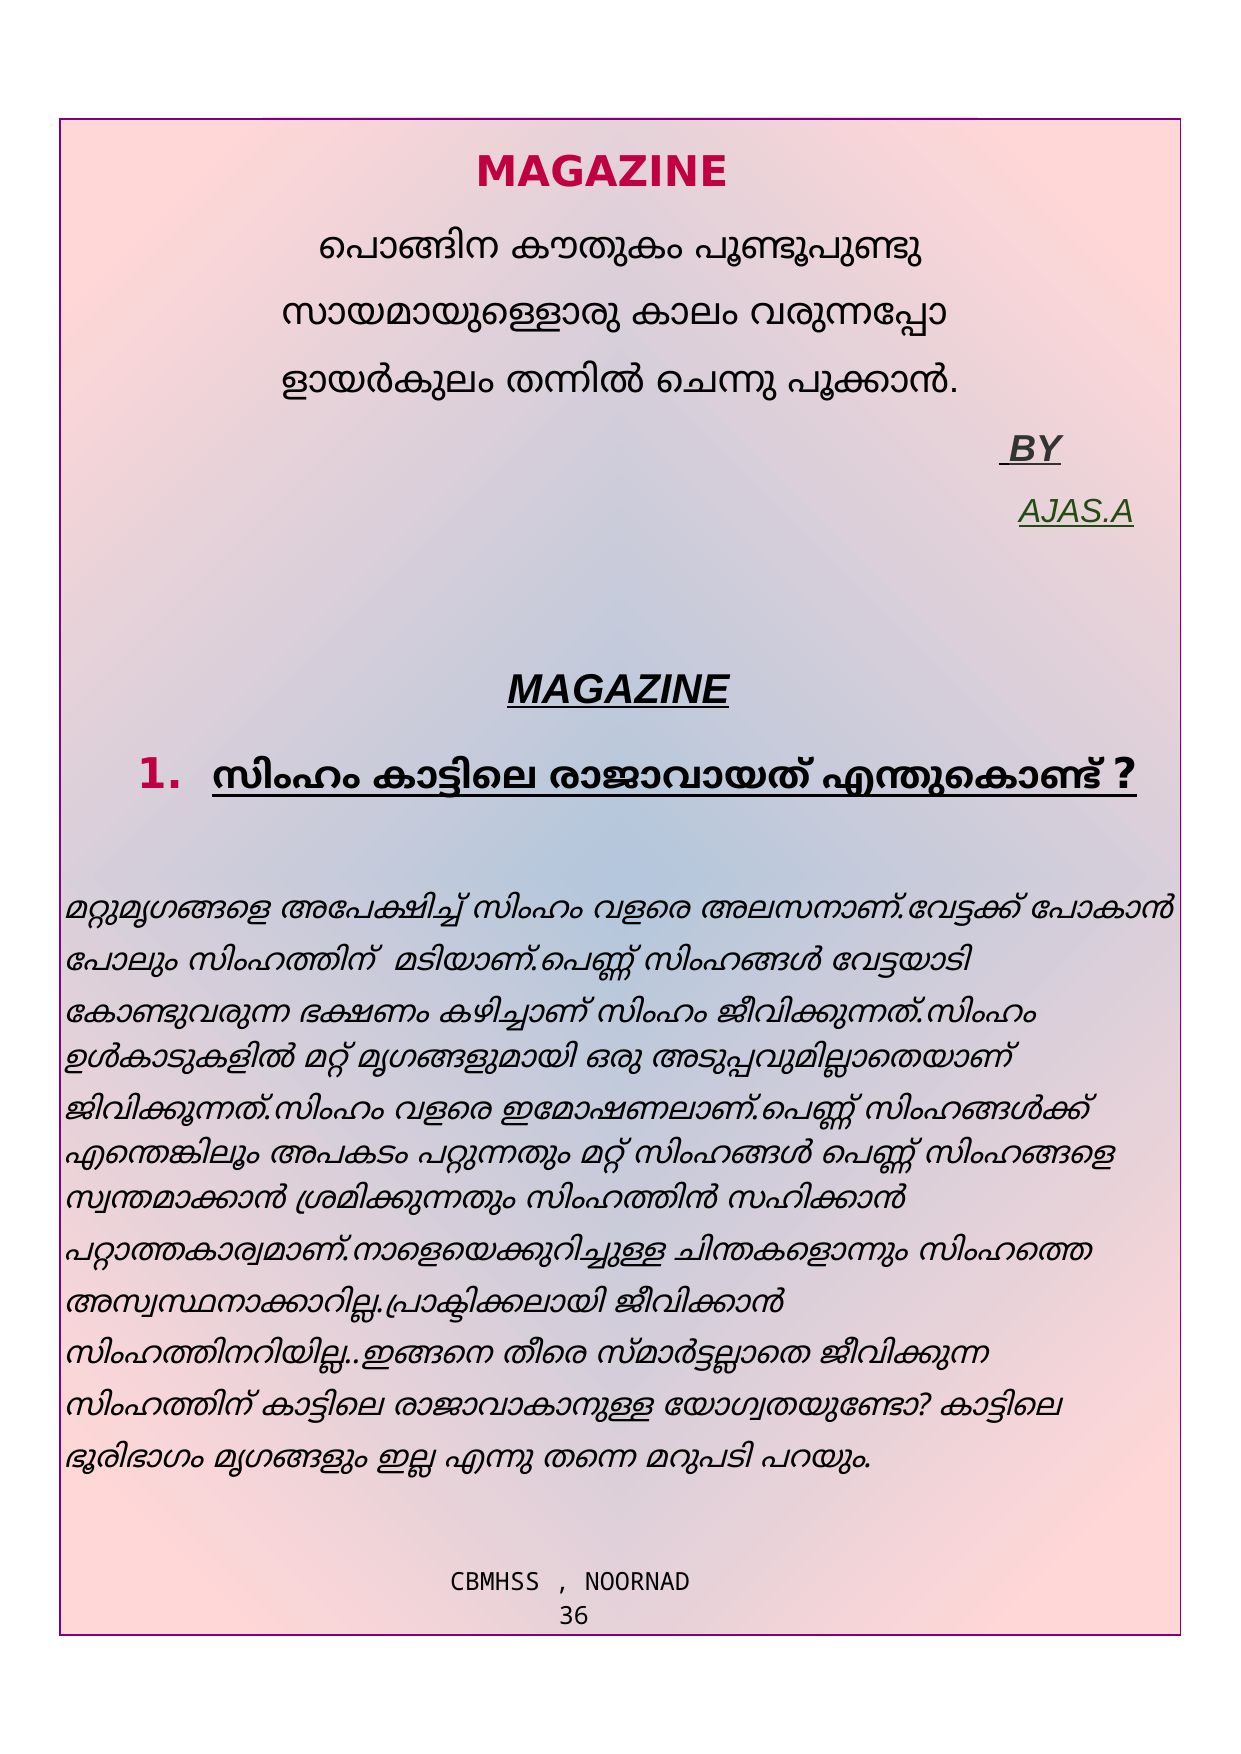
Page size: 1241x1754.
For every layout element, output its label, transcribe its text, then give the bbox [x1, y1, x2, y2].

subtitle ളായർകുലം തന്നിൽ ചെന്നു പൂക്കാൻ. [63, 357, 1177, 407]
text മറ്റുമൃഗങ്ങളെ അ‍‍‍‍പേക്ഷിച്ച് സിംഹം വളരെ അലസനാണ്.വേട്ടക്ക് പോകാൻ പോലും സിംഹത്തിന് മടിയാണ്.പെണ്ണ് സിംഹങ്ങൾ വേട്ടയാടി കോണ്ടുവരുന്ന ഭക്ഷണം കഴിച്ചാണ് സിംഹം ജീവിക്കുന്നത്.സിംഹം ഉൾകാടുകളിൽ മറ്റ് മൃഗങ്ങളുമായി ഒരു അടുപ്പവുമില്ലാതെയാണ് ജിവിക്കൂന്നത്.സിംഹം വളരെ ഇമോഷണലാണ്.പെണ്ണ് സിംഹങ്ങൾക്ക് എന്തെങ്കിലൂം അപകടം പറ്റുന്നതും മറ്റ് സിംഹങ്ങൾ പെണ്ണ് സിംഹങ്ങളെ സ്വന്തമാക്കാൻ ശ്രമിക്കുന്നതും സിംഹത്തിൻ സഹിക്കാൻ പറ്റാത്തകാര്വമാണ്.നാളെയെക്കുറിച്ചുള്ള ചിന്തകളൊന്നും സിംഹത്തെ അസ്വസ്ഥനാക്കാറില്ല.പ്രാക്ടിക്കലായി ജീവിക്കാൻ സിംഹത്തിനറിയില്ല..ഇങ്ങനെ തീരെ സ്മാർട്ടല്ലാതെ ജീവിക്കുന്ന സിംഹത്തിന് കാട്ടിലെ രാജാവാകാനുള്ള യോഗ്വതയുണ്ടോ? കാട്ടിലെ ഭൂരിഭാഗം മൃഗങ്ങളും ഇല്ല എന്നു തന്നെ മറുപടി പറയും. [63, 886, 1177, 1479]
subtitle 1. സിംഹം കാട്ടിലെ രാജാവായത് എന്തുകൊണ്ട് ? [63, 749, 1177, 803]
subtitle സായമായുള്ളൊരു കാലം വരുന്നപ്പോ [63, 292, 1177, 339]
subtitle പൊങ്ങിന കൗതുകം പൂണ്ടൂപുണ്ടു [63, 226, 1177, 273]
subtitle BY [63, 426, 1177, 469]
title MAGAZINE [63, 664, 1177, 712]
subtitle AJAS.A [63, 488, 1177, 531]
